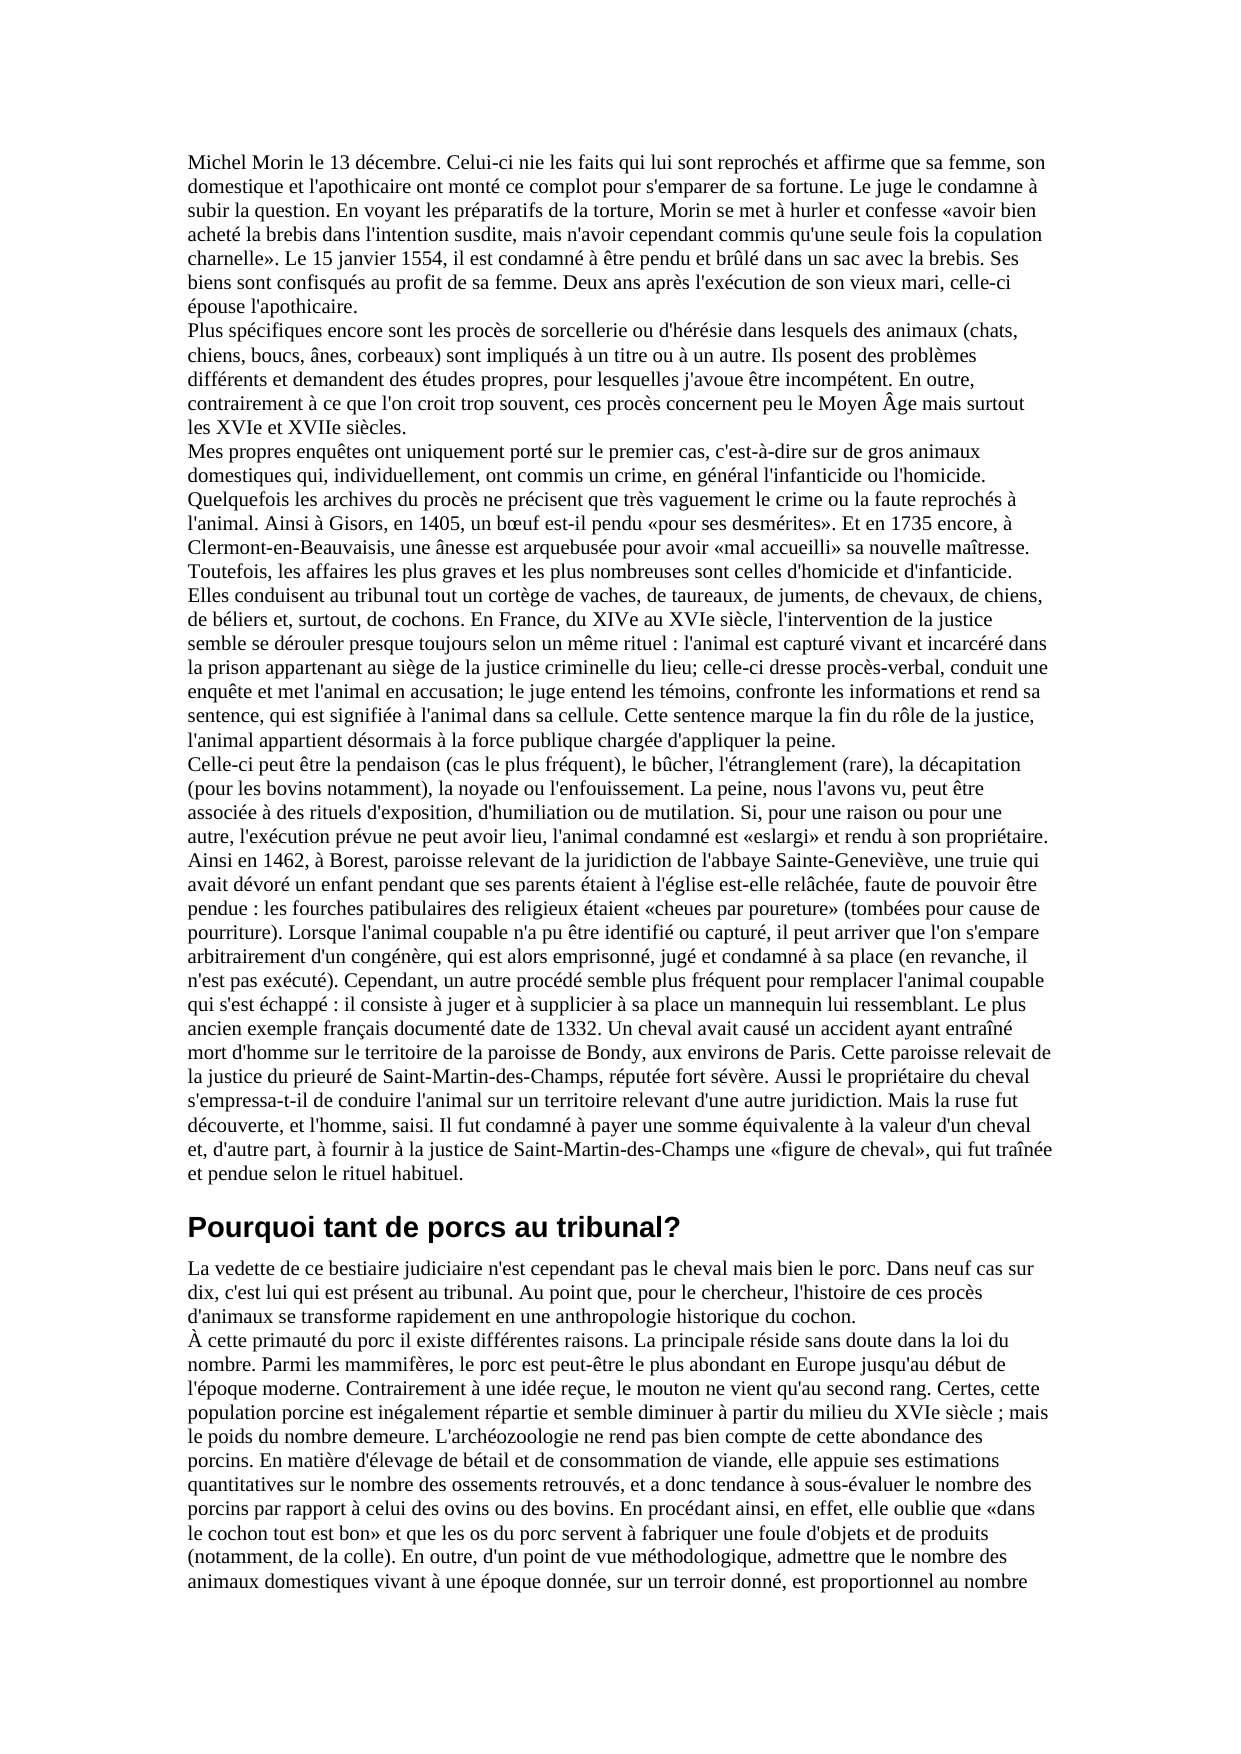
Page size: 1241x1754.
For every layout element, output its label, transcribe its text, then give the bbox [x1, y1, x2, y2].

subtitle Pourquoi tant de porcs au tribunal? [187, 1210, 1053, 1243]
text Michel Morin le 13 décembre. Celui-ci nie les faits qui lui sont reprochés et affirme que sa femme, son domestique et l'apothi­caire ont monté ce complot pour s'emparer de sa fortune. Le juge le condamne à subir la question. En voyant les préparatifs de la torture, Morin se met à hurler et confesse «avoir bien acheté la brebis dans l'intention susdite, mais n'avoir cependant commis qu'une seule fois la copulation charnelle». Le 15 janvier 1554, il est condamné à être pendu et brûlé dans un sac avec la brebis. Ses biens sont confisqués au profit de sa femme. Deux ans après l'exécution de son vieux mari, celle-ci épouse l'apothicaire. [187, 150, 1053, 318]
text Mes propres enquêtes ont uniquement porté sur le premier cas, c'est-à-dire sur de gros animaux domestiques qui, individuelle­ment, ont commis un crime, en général l'infanticide ou l'homi­cide. Quelquefois les archives du procès ne précisent que très vaguement le crime ou la faute reprochés à l'animal. Ainsi à Gisors, en 1405, un bœuf est-il pendu «pour ses desmérites». Et en 1735 encore, à Clermont-en-Beauvaisis, une ânesse est arquebusée pour avoir «mal accueilli» sa nouvelle maîtresse. Tou­tefois, les affaires les plus graves et les plus nombreuses sont celles d'homicide et d'infanticide. Elles conduisent au tribunal tout un cortège de vaches, de taureaux, de juments, de chevaux, de chiens, de béliers et, surtout, de cochons. En France, du XIVe au XVIe siècle, l'intervention de la justice semble se dérouler presque toujours selon un même rituel : l'animal est capturé vivant et incarcéré dans la prison appartenant au siège de la justice crimi­nelle du lieu; celle-ci dresse procès-verbal, conduit une enquête et met l'animal en accusation; le juge entend les témoins, confronte les informations et rend sa sentence, qui est signifiée à l'animal dans sa cellule. Cette sentence marque la fin du rôle de la justice, l'animal appartient désormais à la force publique chargée d'appliquer la peine. [187, 439, 1053, 752]
text À cette primauté du porc il existe différentes raisons. La princi­pale réside sans doute dans la loi du nombre. Parmi les mammifères, le porc est peut-être le plus abondant en Europe jusqu'au début de l'époque moderne. Contrairement à une idée reçue, le mouton ne vient qu'au second rang. Certes, cette population por­cine est inégalement répartie et semble diminuer à partir du milieu du XVIe siècle ; mais le poids du nombre demeure. L'archéozoologie ne rend pas bien compte de cette abondance des porcins. En matière d'élevage de bétail et de consommation de viande, elle appuie ses estimations quantitatives sur le nombre des ossements retrouvés, et a donc tendance à sous-évaluer le nombre des porcins par rapport à celui des ovins ou des bovins. En procé­dant ainsi, en effet, elle oublie que «dans le cochon tout est bon» et que les os du porc servent à fabriquer une foule d'objets et de produits (notamment, de la colle). En outre, d'un point de vue méthodologique, admettre que le nombre des animaux domes­tiques vivant à une époque donnée, sur un terroir donné, est pro­portionnel au nombre [187, 1328, 1053, 1593]
text La vedette de ce bestiaire judiciaire n'est cependant pas le cheval mais bien le porc. Dans neuf cas sur dix, c'est lui qui est présent au tribunal. Au point que, pour le chercheur, l'histoire de ces pro­cès d'animaux se transforme rapidement en une anthropologie historique du cochon. [187, 1256, 1053, 1328]
text Plus spécifiques encore sont les procès de sorcellerie ou d'héré­sie dans lesquels des animaux (chats, chiens, boucs, ânes, cor­beaux) sont impliqués à un titre ou à un autre. Ils posent des pro­blèmes différents et demandent des études propres, pour lesquelles j'avoue être incompétent. En outre, contrairement à ce que l'on croit trop souvent, ces procès concernent peu le Moyen Âge mais surtout les XVIe et XVIIe siècles. [187, 318, 1053, 439]
text Celle-ci peut être la pendaison (cas le plus fréquent), le bûcher, l'étranglement (rare), la décapitation (pour les bovins notam­ment), la noyade ou l'enfouissement. La peine, nous l'avons vu, peut être associée à des rituels d'exposition, d'humiliation ou de mutilation. Si, pour une raison ou pour une autre, l'exécution prévue ne peut avoir lieu, l'animal condamné est «eslargi» et rendu à son propriétaire. Ainsi en 1462, à Borest, paroisse rele­vant de la juridiction de l'abbaye Sainte-Geneviève, une truie qui avait dévoré un enfant pendant que ses parents étaient à l'église est-elle relâchée, faute de pouvoir être pendue : les fourches pati­bulaires des religieux étaient «cheues par poureture» (tombées pour cause de pourriture). Lorsque l'animal coupable n'a pu être identifié ou capturé, il peut arriver que l'on s'empare arbitraire­ment d'un congénère, qui est alors emprisonné, jugé et condamné à sa place (en revanche, il n'est pas exécuté). Cependant, un autre procédé semble plus fréquent pour remplacer l'animal coupable qui s'est échappé : il consiste à juger et à supplicier à sa place un mannequin lui ressemblant. Le plus ancien exemple français documenté date de 1332. Un cheval avait causé un accident ayant entraîné mort d'homme sur le territoire de la paroisse de Bondy, aux environs de Paris. Cette paroisse relevait de la justice du prieuré de Saint-Martin-des-Champs, réputée fort sévère. Aussi le propriétaire du cheval s'empressa-t-il de conduire l'animal sur un territoire relevant d'une autre juridiction. Mais la ruse fut décou­verte, et l'homme, saisi. Il fut condamné à payer une somme équi­valente à la valeur d'un cheval et, d'autre part, à fournir à la jus­tice de Saint-Martin-des-Champs une «figure de cheval», qui fut traînée et pendue selon le rituel habituel. [187, 752, 1053, 1185]
